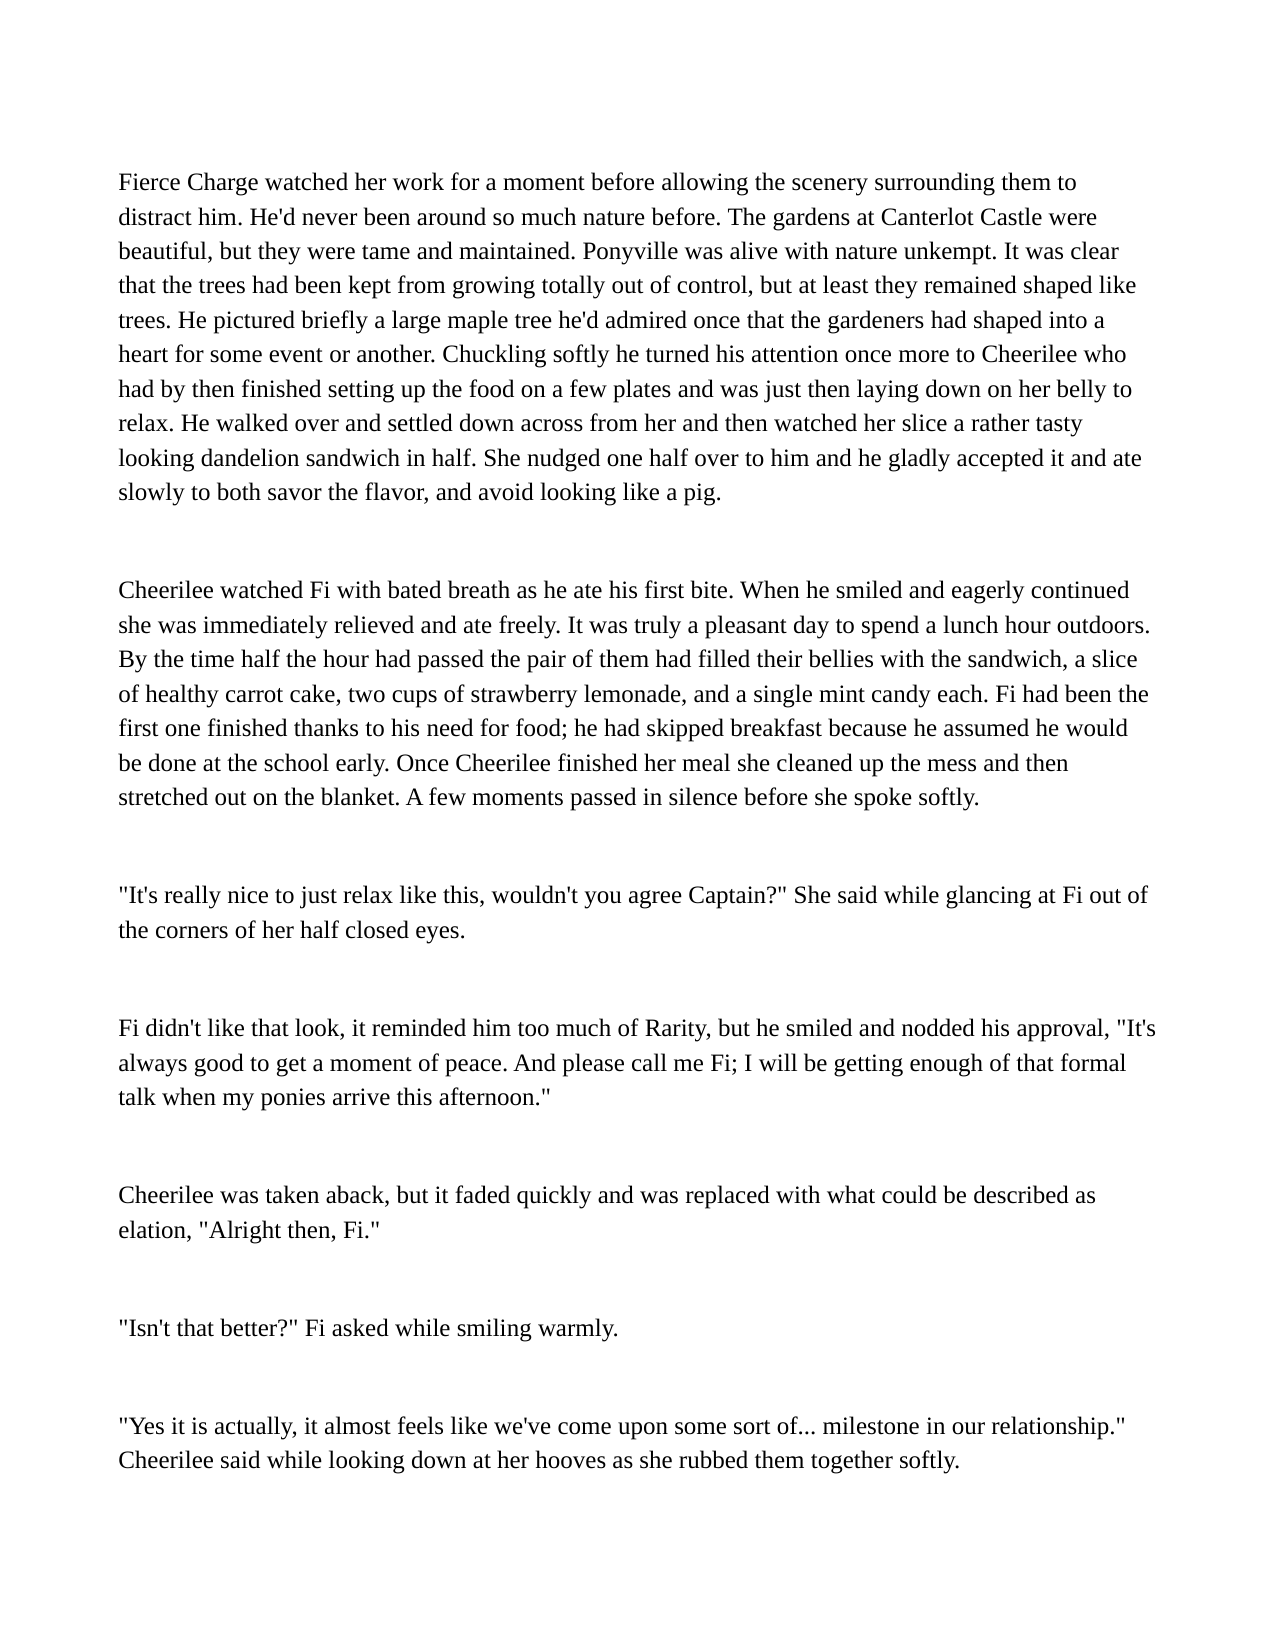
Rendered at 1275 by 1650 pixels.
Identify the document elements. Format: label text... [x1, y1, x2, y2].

text Fi didn't like that look, it reminded him too much of Rarity, but he smiled and nodded his approval, "It's always good to get a moment of peace. And please call me Fi; I will be getting enough of that formal talk when my ponies arrive this afternoon." [118, 1013, 1157, 1111]
text Fierce Charge watched her work for a moment before allowing the scenery surrounding them to distract him. He'd never been around so much nature before. The gardens at Canterlot Castle were beautiful, but they were tame and maintained. Ponyville was alive with nature unkempt. It was clear that the trees had been kept from growing totally out of control, but at least they remained shaped like trees. He pictured briefly a large maple tree he'd admired once that the gardeners had shaped into a heart for some event or another. Chuckling softly he turned his attention once more to Cheerilee who had by then finished setting up the food on a few plates and was just then laying down on her belly to relax. He walked over and settled down across from her and then watched her slice a rather tasty looking dandelion sandwich in half. She nudged one half over to him and he gladly accepted it and ate slowly to both savor the flavor, and avoid looking like a pig. [118, 167, 1157, 506]
text Cheerilee watched Fi with bated breath as he ate his first bite. When he smiled and eagerly continued she was immediately relieved and ate freely. It was truly a pleasant day to spend a lunch hour outdoors. By the time half the hour had passed the pair of them had filled their bellies with the sandwich, a slice of healthy carrot cake, two cups of strawberry lemonade, and a single mint candy each. Fi had been the first one finished thanks to his need for food; he had skipped breakfast because he assumed he would be done at the school early. Once Cheerilee finished her meal she cleaned up the mess and then stretched out on the blanket. A few moments passed in silence before she spoke softly. [118, 576, 1157, 811]
text Cheerilee was taken aback, but it faded quickly and was replaced with what could be described as elation, "Alright then, Fi." [118, 1180, 1157, 1243]
text "Yes it is actually, it almost feels like we've come upon some sort of... milestone in our relationship." Cheerilee said while looking down at her hooves as she rubbed them together softly. [118, 1411, 1157, 1474]
text "Isn't that better?" Fi asked while smiling warmly. [118, 1313, 1157, 1342]
text "It's really nice to just relax like this, wouldn't you agree Captain?" She said while glancing at Fi out of the corners of her half closed eyes. [118, 881, 1157, 944]
